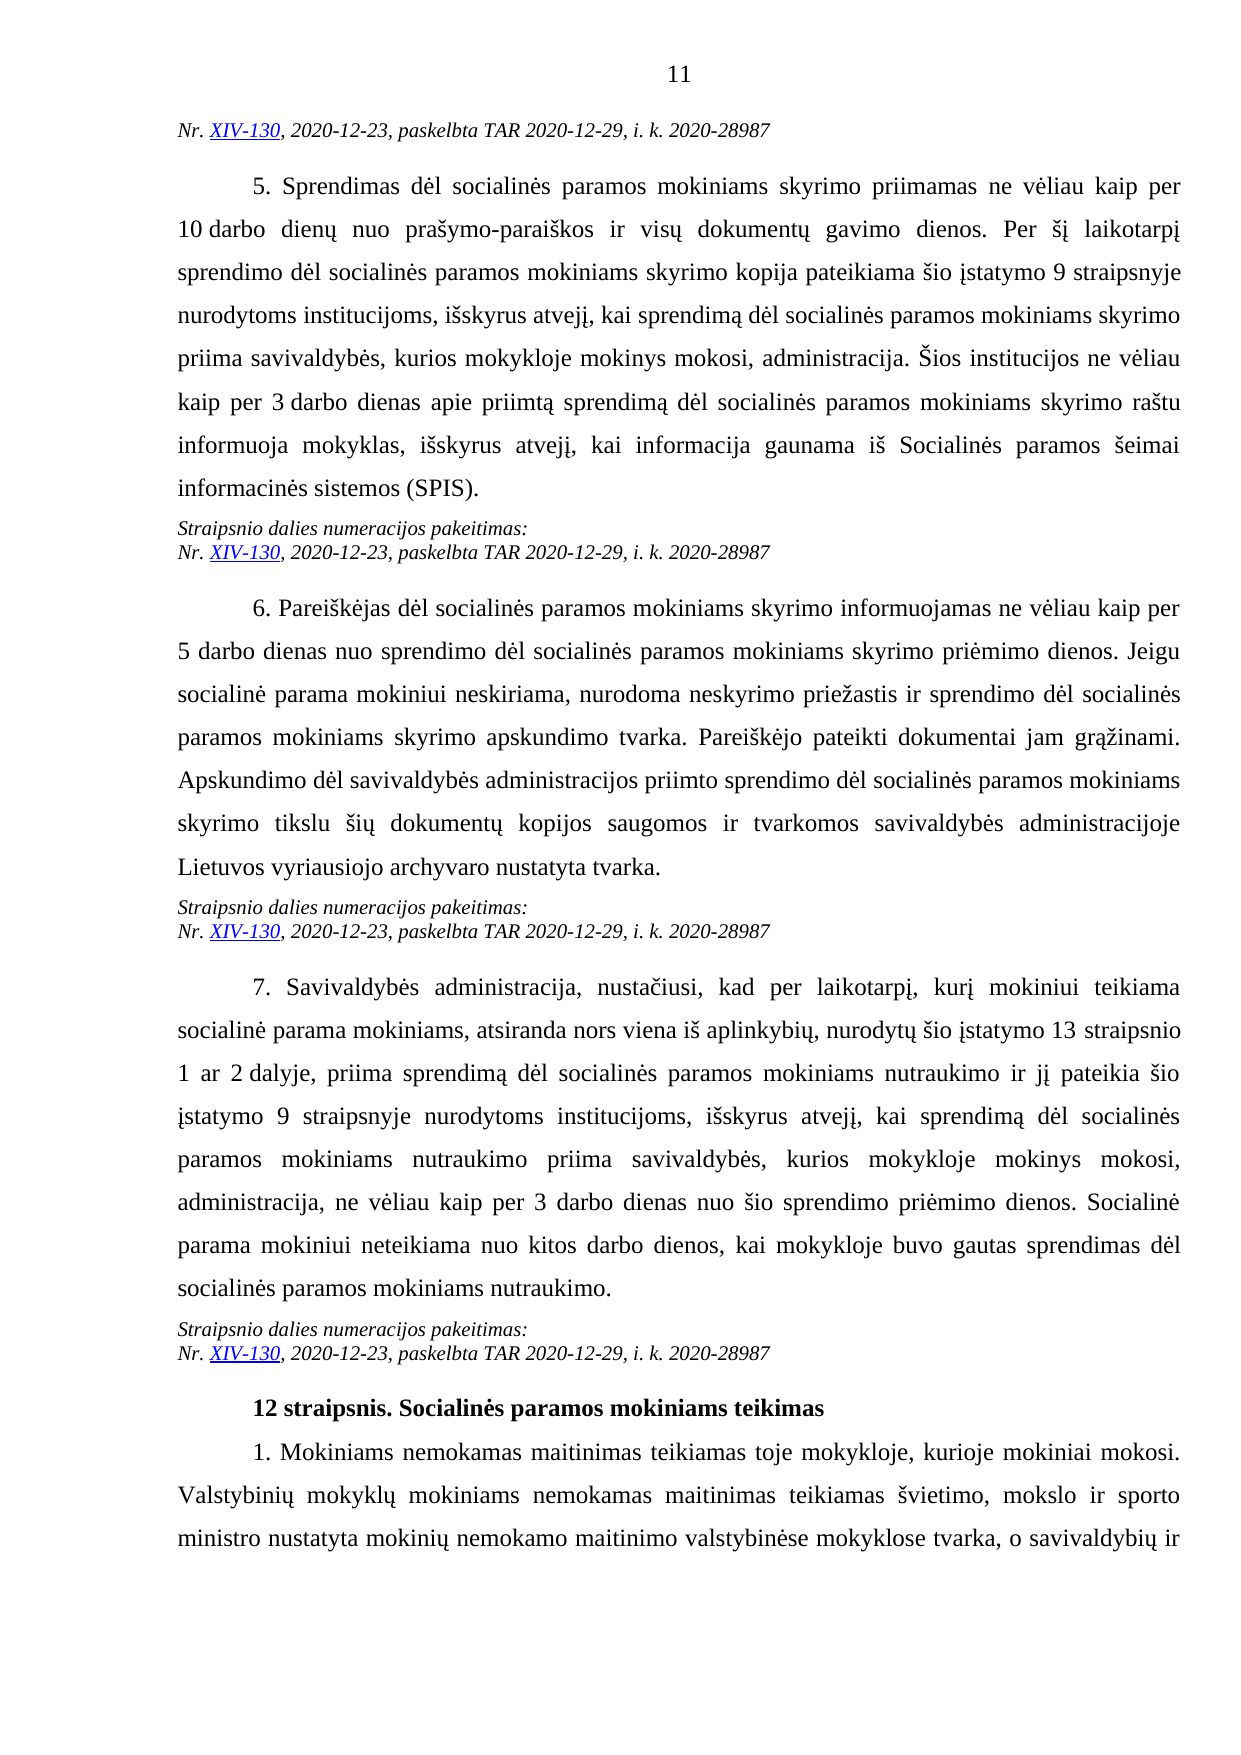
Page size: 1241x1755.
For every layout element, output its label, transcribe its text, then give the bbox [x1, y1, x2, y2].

text 12 straipsnis. Socialinės paramos mokiniams teikimas [177, 1393, 1181, 1422]
text 6. Pareiškėjas dėl socialinės paramos mokiniams skyrimo informuojamas ne vėliau kaip per 5 darbo dienas nuo sprendimo dėl socialinės paramos mokiniams skyrimo priėmimo dienos. Jeigu socialinė parama mokiniui neskiriama, nurodoma neskyrimo priežastis ir sprendimo dėl socialinės paramos mokiniams skyrimo apskundimo tvarka. Pareiškėjo pateikti dokumentai jam grąžinami. Apskundimo dėl savivaldybės administracijos priimto sprendimo dėl socialinės paramos mokiniams skyrimo tikslu šių dokumentų kopijos saugomos ir tvarkomos savivaldybės administracijoje Lietuvos vyriausiojo archyvaro nustatyta tvarka. [177, 593, 1181, 880]
text Straipsnio dalies numeracijos pakeitimas: [177, 516, 1181, 540]
text 5. Sprendimas dėl socialinės paramos mokiniams skyrimo priimamas ne vėliau kaip per 10 darbo dienų nuo prašymo-paraiškos ir visų dokumentų gavimo dienos. Per šį laikotarpį sprendimo dėl socialinės paramos mokiniams skyrimo kopija pateikiama šio įstatymo 9 straipsnyje nurodytoms institucijoms, išskyrus atvejį, kai sprendimą dėl socialinės paramos mokiniams skyrimo priima savivaldybės, kurios mokykloje mokinys mokosi, administracija. Šios institucijos ne vėliau kaip per 3 darbo dienas apie priimtą sprendimą dėl socialinės paramos mokiniams skyrimo raštu informuoja mokyklas, išskyrus atvejį, kai informacija gaunama iš Socialinės paramos šeimai informacinės sistemos (SPIS). [177, 171, 1181, 502]
text Nr. XIV-130, 2020-12-23, paskelbta TAR 2020-12-29, i. k. 2020-28987 [177, 919, 1181, 943]
text Straipsnio dalies numeracijos pakeitimas: [177, 1317, 1181, 1341]
text Nr. XIV-130, 2020-12-23, paskelbta TAR 2020-12-29, i. k. 2020-28987 [177, 118, 1181, 142]
text Straipsnio dalies numeracijos pakeitimas: [177, 895, 1181, 919]
text 7. Savivaldybės administracija, nustačiusi, kad per laikotarpį, kurį mokiniui teikiama socialinė parama mokiniams, atsiranda nors viena iš aplinkybių, nurodytų šio įstatymo 13 straipsnio 1 ar 2 dalyje, priima sprendimą dėl socialinės paramos mokiniams nutraukimo ir jį pateikia šio įstatymo 9 straipsnyje nurodytoms institucijoms, išskyrus atvejį, kai sprendimą dėl socialinės paramos mokiniams nutraukimo priima savivaldybės, kurios mokykloje mokinys mokosi, administracija, ne vėliau kaip per 3 darbo dienas nuo šio sprendimo priėmimo dienos. Socialinė parama mokiniui neteikiama nuo kitos darbo dienos, kai mokykloje buvo gautas sprendimas dėl socialinės paramos mokiniams nutraukimo. [177, 972, 1181, 1302]
text Nr. XIV-130, 2020-12-23, paskelbta TAR 2020-12-29, i. k. 2020-28987 [177, 1341, 1181, 1365]
text Nr. XIV-130, 2020-12-23, paskelbta TAR 2020-12-29, i. k. 2020-28987 [177, 540, 1181, 564]
text 1. Mokiniams nemokamas maitinimas teikiamas toje mokykloje, kurioje mokiniai mokosi. Valstybinių mokyklų mokiniams nemokamas maitinimas teikiamas švietimo, mokslo ir sporto ministro nustatyta mokinių nemokamo maitinimo valstybinėse mokyklose tvarka, o savivaldybių ir [177, 1437, 1181, 1552]
